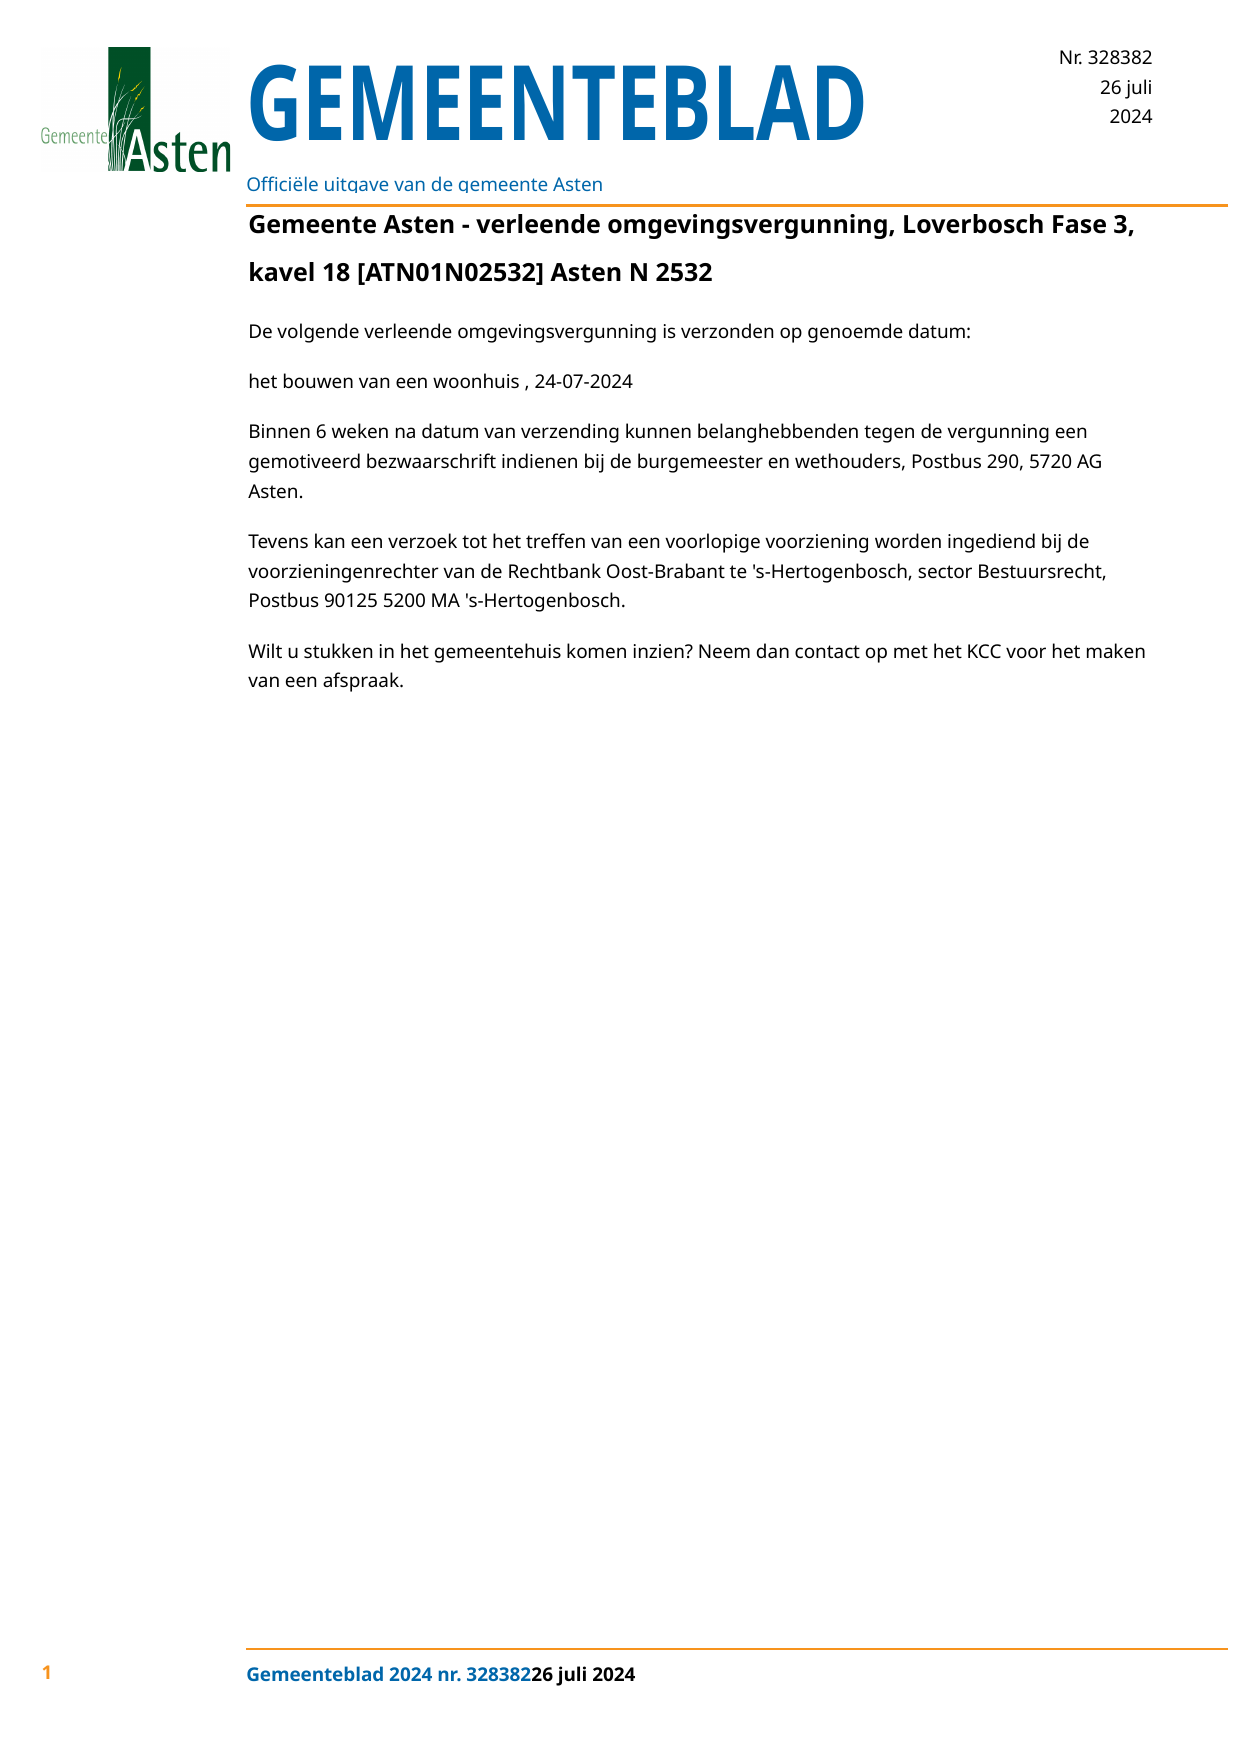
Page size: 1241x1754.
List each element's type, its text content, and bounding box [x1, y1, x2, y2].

text het bouwen van een woonhuis , 24-07-2024 [248, 368, 1152, 394]
text Tevens kan een verzoek tot het treffen van een voorlopige voorziening worden ingediend bij de voorzieningenrechter van de Rechtbank Oost-Brabant te 's-Hertogenbosch, sector Bestuursrecht, Postbus 90125 5200 MA 's-Hertogenbosch. [248, 528, 1152, 613]
picture [41, 47, 231, 172]
text Binnen 6 weken na datum van verzending kunnen belanghebbenden tegen de vergunning een gemotiveerd bezwaarschrift indienen bij de burgemeester en wethouders, Postbus 290, 5720 AG Asten. [248, 419, 1152, 504]
text Wilt u stukken in het gemeentehuis komen inzien? Neem dan contact op met het KCC voor het maken van een afspraak. [248, 638, 1152, 693]
text Gemeente Asten - verleende omgevingsvergunning, Loverbosch Fase 3, kavel 18 [ATN01N02532] Asten N 2532 [248, 207, 1152, 288]
text De volgende verleende omgevingsvergunning is verzonden op genoemde datum: [248, 318, 1152, 344]
